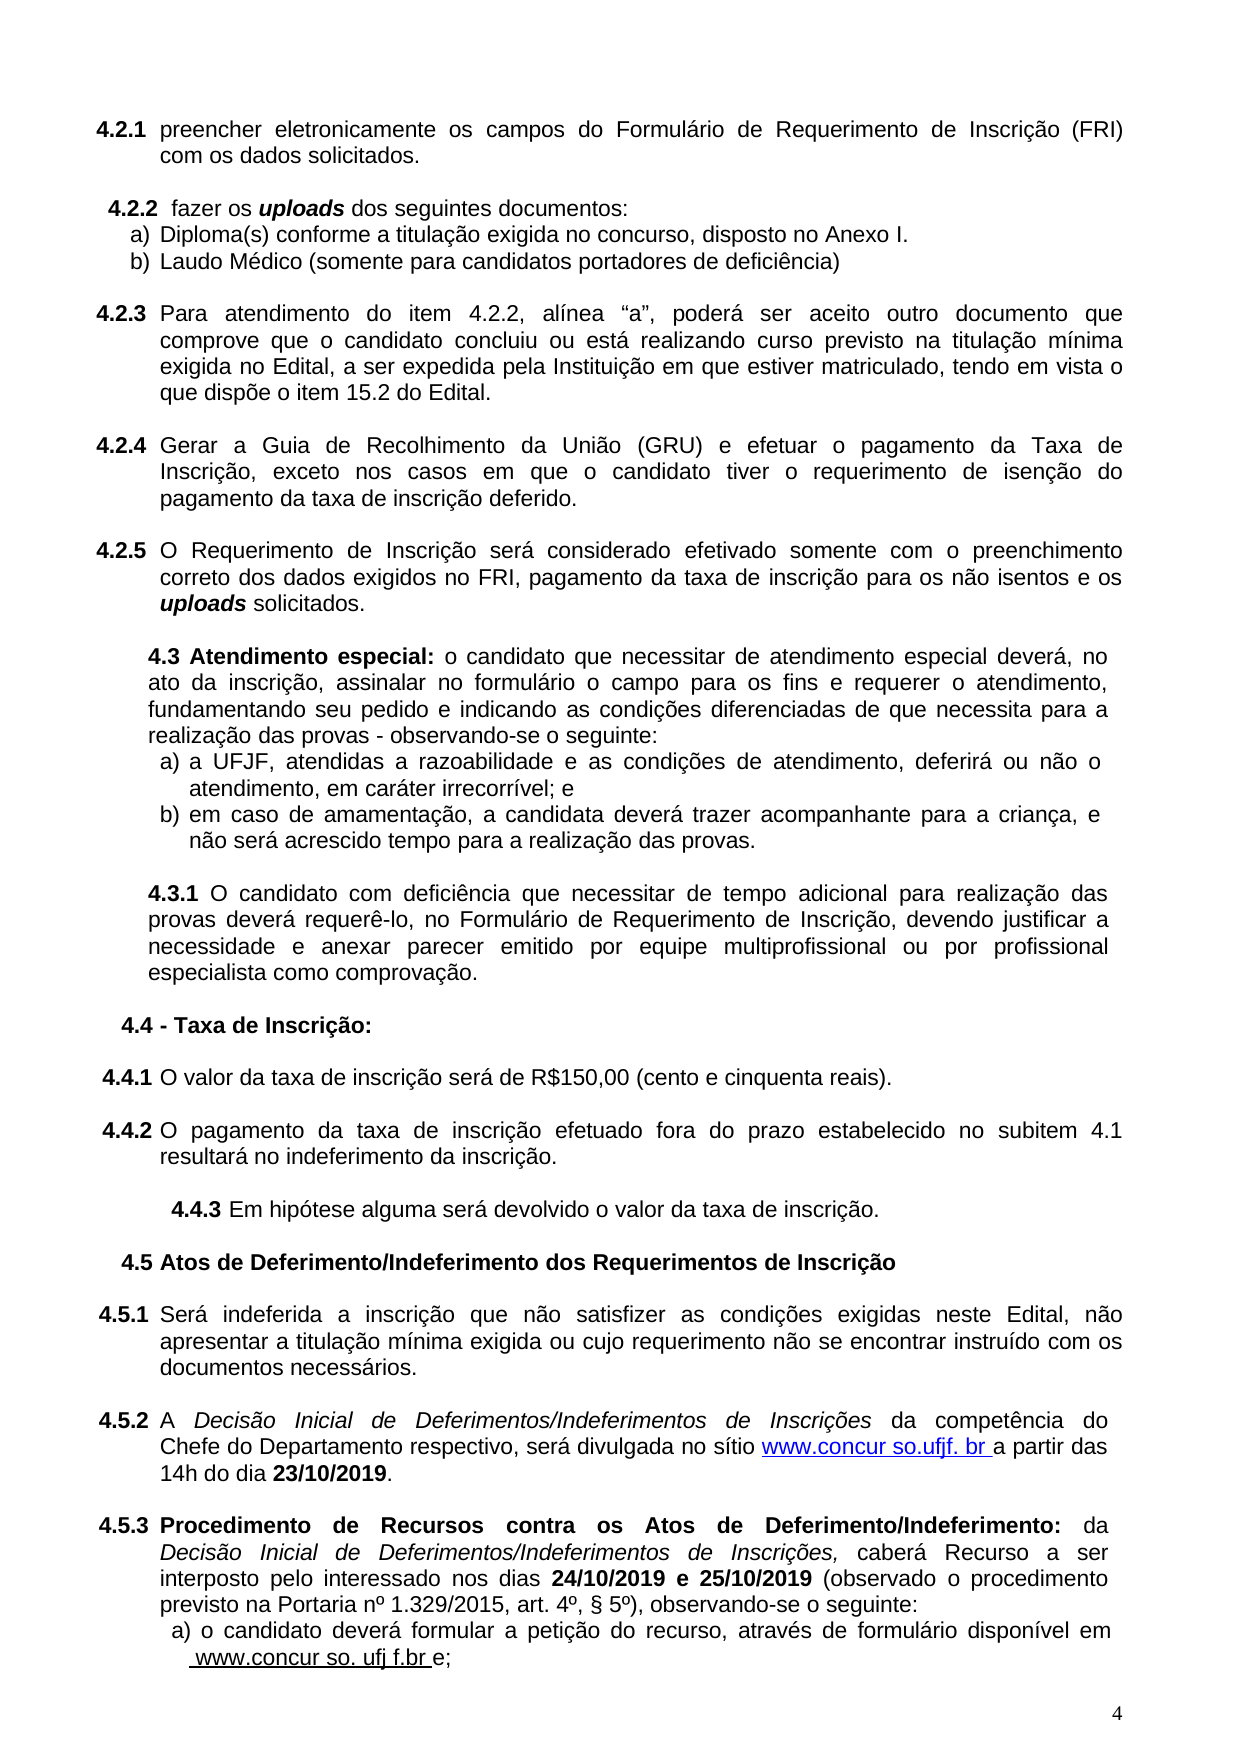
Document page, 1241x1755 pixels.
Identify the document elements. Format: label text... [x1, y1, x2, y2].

list preencher eletronicamente os campos do Formulário de Requerimento de Inscrição (FRI) com os dados solicitados. [148, 116, 1123, 169]
list O Requerimento de Inscrição será considerado efetivado somente com o preenchimento correto dos dados exigidos no FRI, pagamento da taxa de inscrição para os não isentos e os uploads solicitados. [148, 537, 1123, 616]
text www.concur so. ufj f.br e; [189, 1644, 1134, 1670]
text 4.3 Atendimento especial: o candidato que necessitar de atendimento especial deverá, no ato da inscrição, assinalar no formulário o campo para os fins e requerer o atendimento, fundamentando seu pedido e indicando as condições diferenciadas de que necessita para a realização das provas - observando-se o seguinte: [148, 643, 1108, 748]
list O valor da taxa de inscrição será de R$150,00 (cento e cinquenta reais). [148, 1064, 1134, 1091]
list A Decisão Inicial de Deferimentos/Indeferimentos de Inscrições da competência do Chefe do Departamento respectivo, será divulgada no sítio www.concur so.ufjf. br a partir das 14h do dia 23/10/2019. [148, 1407, 1109, 1486]
list - Taxa de Inscrição: [121, 1012, 1134, 1038]
list Para atendimento do item 4.2.2, alínea “a”, poderá ser aceito outro documento que comprove que o candidato concluiu ou está realizando curso previsto na titulação mínima exigida no Edital, a ser expedida pela Instituição em que estiver matriculado, tendo em vista o que dispõe o item 15.2 do Edital. [148, 300, 1123, 406]
list o candidato deverá formular a petição do recurso, através de formulário disponível em [171, 1618, 1134, 1644]
text 4.3.1 O candidato com deficiência que necessitar de tempo adicional para realização das provas deverá requerê-lo, no Formulário de Requerimento de Inscrição, devendo justificar a necessidade e anexar parecer emitido por equipe multiprofissional ou por profissional especialista como comprovação. [148, 880, 1108, 985]
list Gerar a Guia de Recolhimento da União (GRU) e efetuar o pagamento da Taxa de Inscrição, exceto nos casos em que o candidato tiver o requerimento de isenção do pagamento da taxa de inscrição deferido. [148, 432, 1123, 511]
list Procedimento de Recursos contra os Atos de Deferimento/Indeferimento: da Decisão Inicial de Deferimentos/Indeferimentos de Inscrições, caberá Recurso a ser interposto pelo interessado nos dias 24/10/2019 e 25/10/2019 (observado o procedimento previsto na Portaria nº 1.329/2015, art. 4º, § 5º), observando-se o seguinte: [148, 1512, 1108, 1618]
list O pagamento da taxa de inscrição efetuado fora do prazo estabelecido no subitem 4.1 resultará no indeferimento da inscrição. [148, 1117, 1123, 1170]
list Será indeferida a inscrição que não satisfizer as condições exigidas neste Edital, não apresentar a titulação mínima exigida ou cujo requerimento não se encontrar instruído com os documentos necessários. [148, 1301, 1123, 1381]
list Diploma(s) conforme a titulação exigida no concurso, disposto no Anexo I. [130, 221, 1134, 248]
list fazer os uploads dos seguintes documentos: [159, 195, 1134, 221]
list a UFJF, atendidas a razoabilidade e as condições de atendimento, deferirá ou não o atendimento, em caráter irrecorrível; e [159, 748, 1108, 801]
list Atos de Deferimento/Indeferimento dos Requerimentos de Inscrição [121, 1249, 1134, 1275]
list Laudo Médico (somente para candidatos portadores de deficiência) [130, 248, 1134, 274]
list em caso de amamentação, a candidata deverá trazer acompanhante para a criança, e não será acrescido tempo para a realização das provas. [159, 801, 1108, 854]
list Em hipótese alguma será devolvido o valor da taxa de inscrição. [217, 1196, 1134, 1222]
